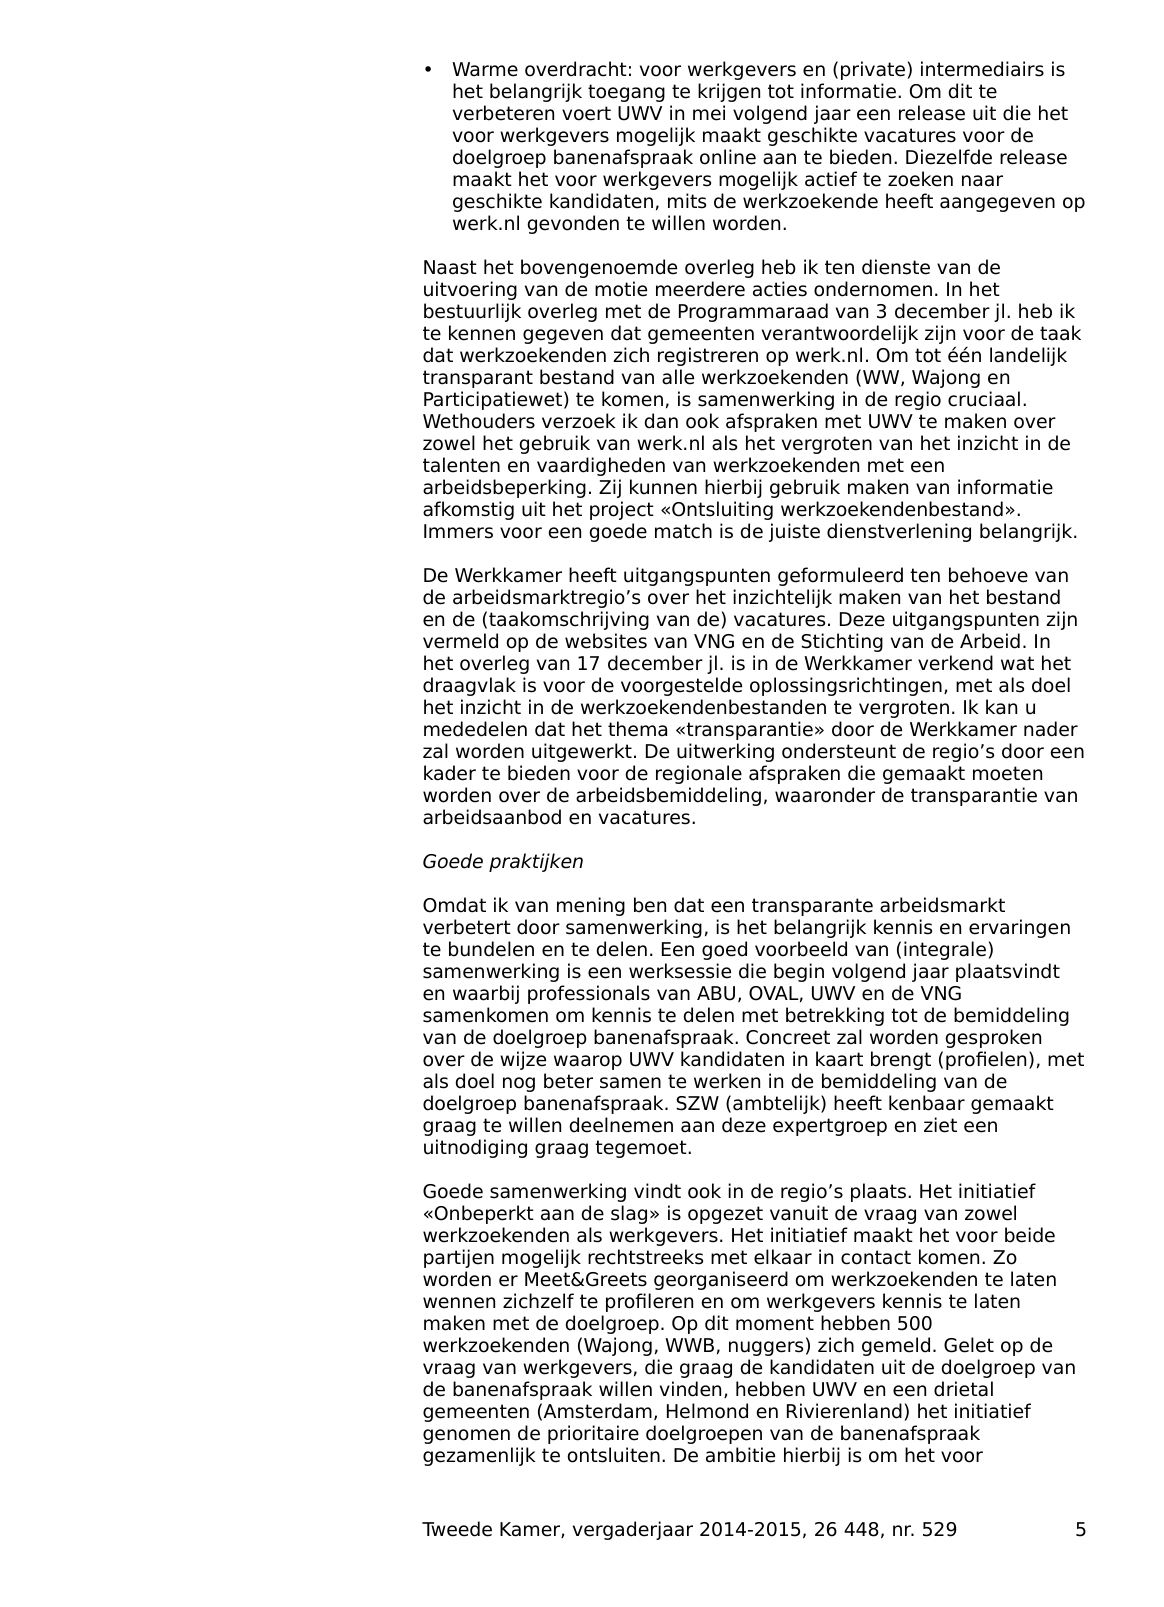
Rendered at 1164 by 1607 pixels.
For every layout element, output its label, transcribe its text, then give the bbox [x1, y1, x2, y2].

text Goede samenwerking vindt ook in de regio’s plaats. Het initiatief «Onbeperkt aan de slag» is opgezet vanuit de vraag van zowel werkzoekenden als werkgevers. Het initiatief maakt het voor beide partijen mogelijk rechtstreeks met elkaar in contact komen. Zo worden er Meet&Greets georganiseerd om werkzoekenden te laten wennen zichzelf te profileren en om werkgevers kennis te laten maken met de doelgroep. Op dit moment hebben 500 werkzoekenden (Wajong, WWB, nuggers) zich gemeld. Gelet op de vraag van werkgevers, die graag de kandidaten uit de doelgroep van de banenafspraak willen vinden, hebben UWV en een drietal gemeenten (Amsterdam, Helmond en Rivierenland) het initiatief genomen de prioritaire doelgroepen van de banenafspraak gezamenlijk te ontsluiten. De ambitie hierbij is om het voor [422, 1181, 1087, 1467]
text De Werkkamer heeft uitgangspunten geformuleerd ten behoeve van de arbeidsmarktregio’s over het inzichtelijk maken van het bestand en de (taakomschrijving van de) vacatures. Deze uitgangspunten zijn vermeld op de websites van VNG en de Stichting van de Arbeid. In het overleg van 17 december jl. is in de Werkkamer verkend wat het draagvlak is voor de voorgestelde oplossingsrichtingen, met als doel het inzicht in de werkzoekendenbestanden te vergroten. Ik kan u mededelen dat het thema «transparantie» door de Werkkamer nader zal worden uitgewerkt. De uitwerking ondersteunt de regio’s door een kader te bieden voor de regionale afspraken die gemaakt moeten worden over de arbeidsbemiddeling, waaronder de transparantie van arbeidsaanbod en vacatures. [422, 565, 1087, 829]
text Omdat ik van mening ben dat een transparante arbeidsmarkt verbetert door samenwerking, is het belangrijk kennis en ervaringen te bundelen en te delen. Een goed voorbeeld van (integrale) samenwerking is een werksessie die begin volgend jaar plaatsvindt en waarbij professionals van ABU, OVAL, UWV en de VNG samenkomen om kennis te delen met betrekking tot de bemiddeling van de doelgroep banenafspraak. Concreet zal worden gesproken over de wijze waarop UWV kandidaten in kaart brengt (profielen), met als doel nog beter samen te werken in de bemiddeling van de doelgroep banenafspraak. SZW (ambtelijk) heeft kenbaar gemaakt graag te willen deelnemen aan deze expertgroep en ziet een uitnodiging graag tegemoet. [422, 895, 1087, 1159]
subtitle Goede praktijken [422, 851, 1087, 873]
text Naast het bovengenoemde overleg heb ik ten dienste van de uitvoering van de motie meerdere acties ondernomen. In het bestuurlijk overleg met de Programmaraad van 3 december jl. heb ik te kennen gegeven dat gemeenten verantwoordelijk zijn voor de taak dat werkzoekenden zich registreren op werk.nl. Om tot één landelijk transparant bestand van alle werkzoekenden (WW, Wajong en Participatiewet) te komen, is samenwerking in de regio cruciaal. Wethouders verzoek ik dan ook afspraken met UWV te maken over zowel het gebruik van werk.nl als het vergroten van het inzicht in de talenten en vaardigheden van werkzoekenden met een arbeidsbeperking. Zij kunnen hierbij gebruik maken van informatie afkomstig uit het project «Ontsluiting werkzoekendenbestand». Immers voor een goede match is de juiste dienstverlening belangrijk. [422, 257, 1087, 543]
text • Warme overdracht: voor werkgevers en (private) intermediairs is het belangrijk toegang te krijgen tot informatie. Om dit te verbeteren voert UWV in mei volgend jaar een release uit die het voor werkgevers mogelijk maakt geschikte vacatures voor de doelgroep banenafspraak online aan te bieden. Diezelfde release maakt het voor werkgevers mogelijk actief te zoeken naar geschikte kandidaten, mits de werkzoekende heeft aangegeven op werk.nl gevonden te willen worden. [422, 59, 1087, 235]
